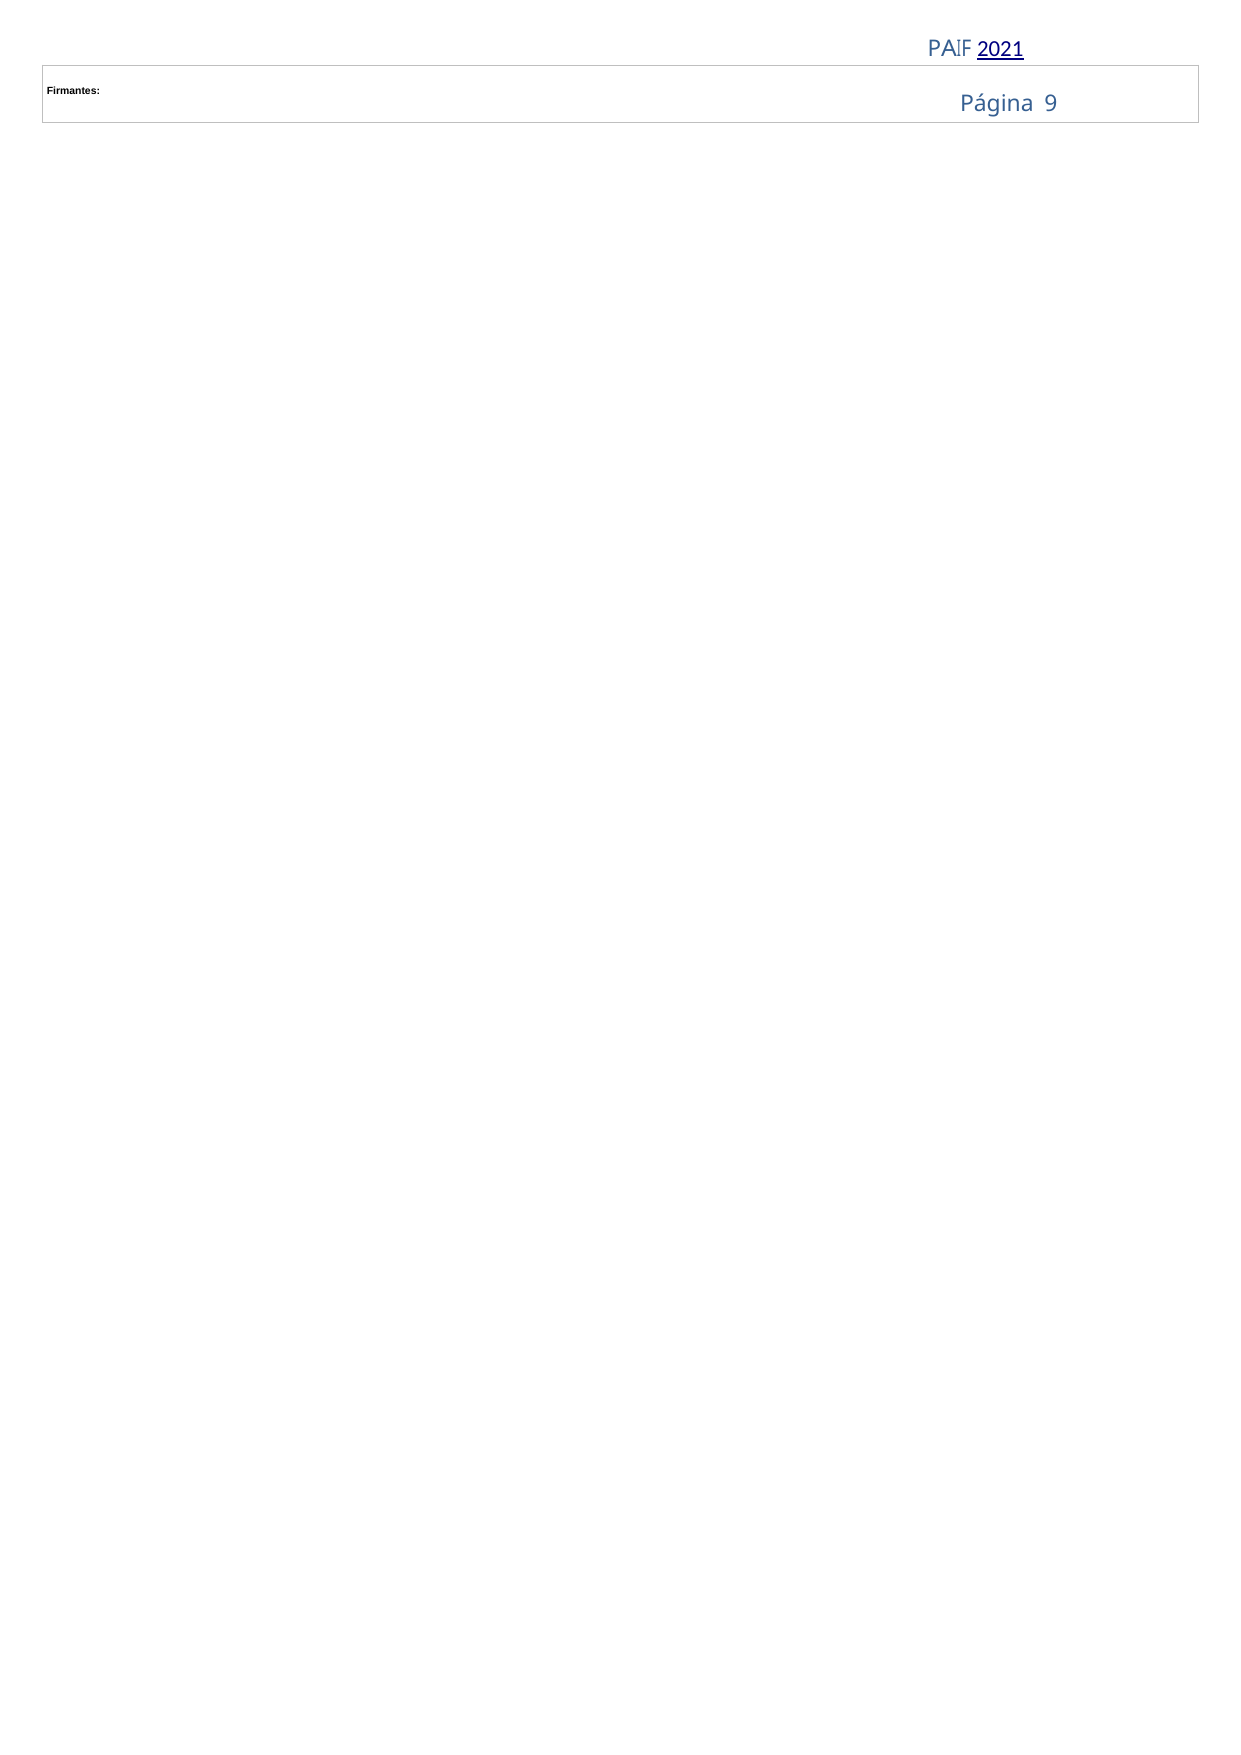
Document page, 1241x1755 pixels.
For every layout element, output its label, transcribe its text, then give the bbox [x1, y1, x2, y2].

table_cell Firmantes: Página 9 [43, 66, 1198, 122]
